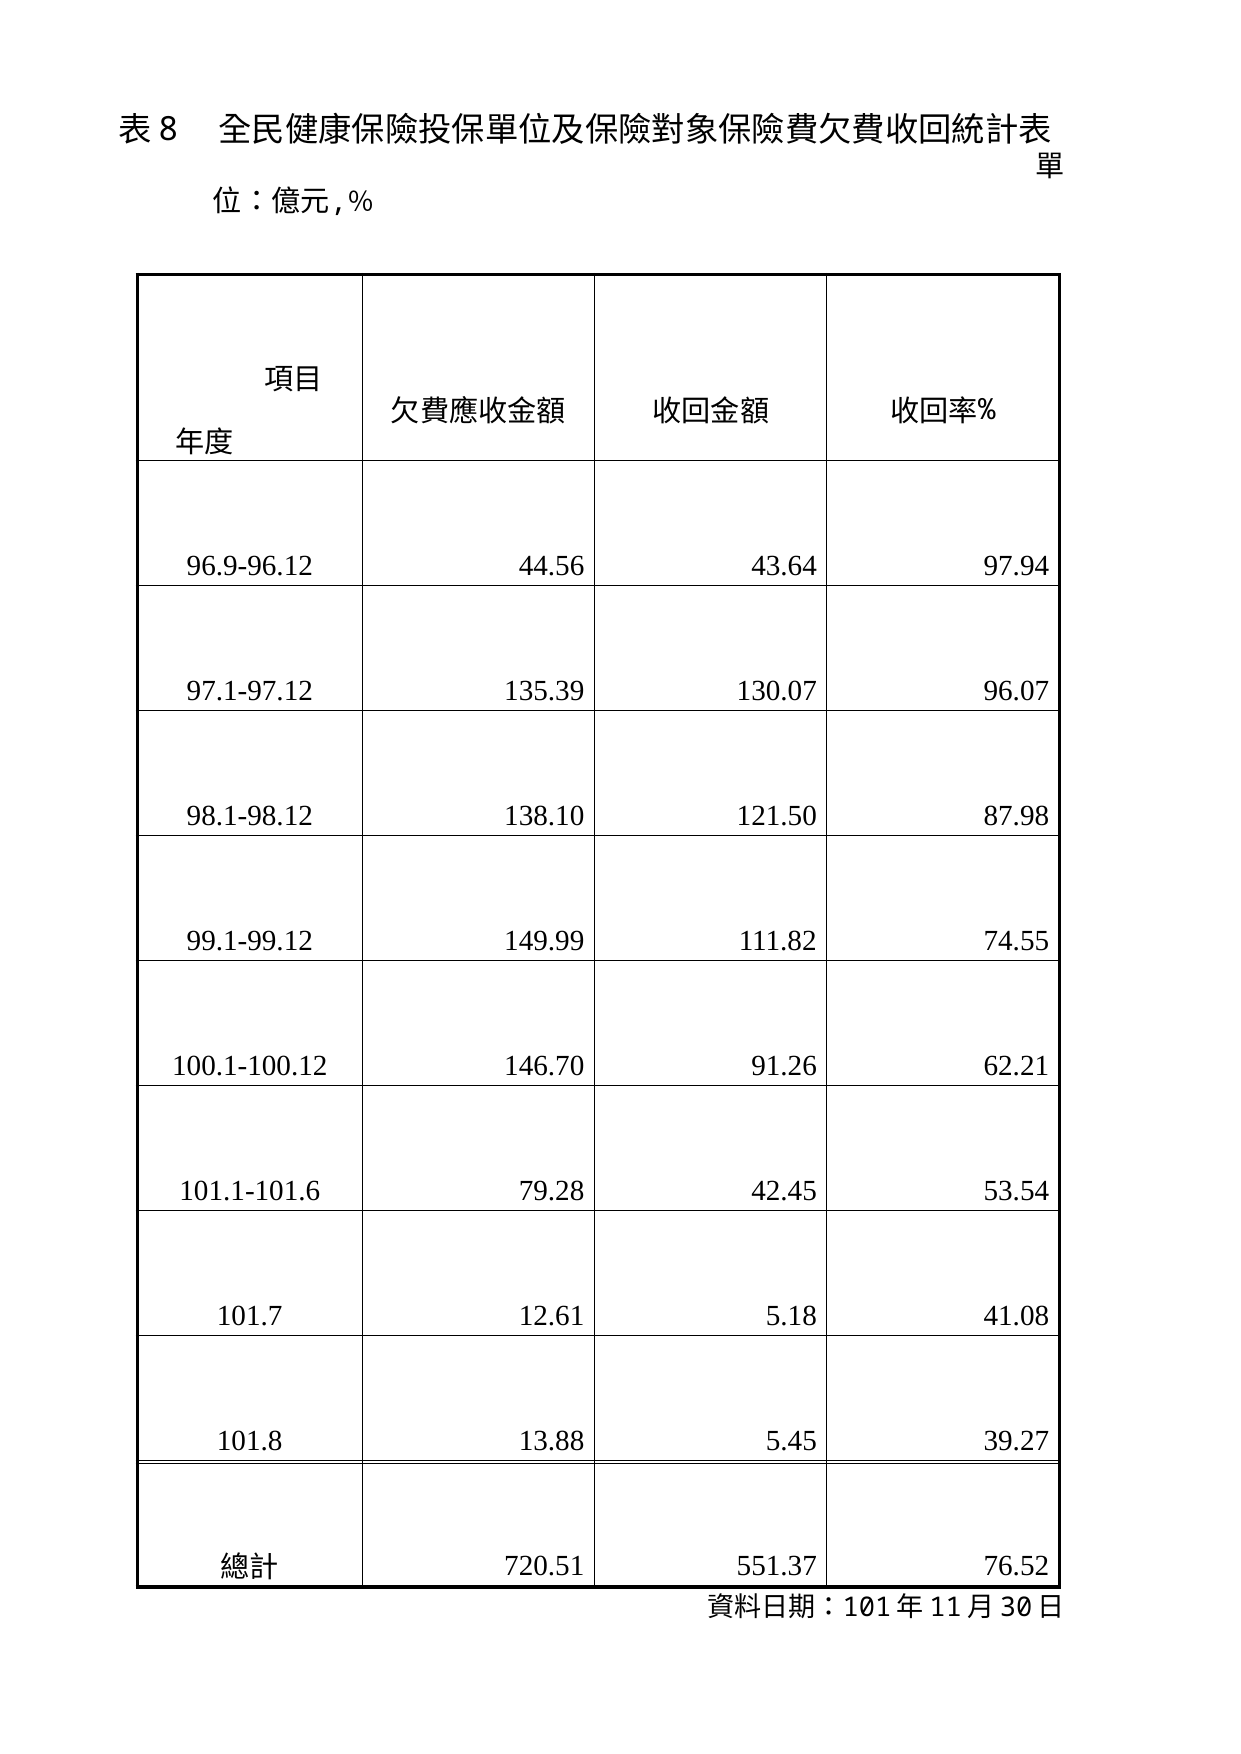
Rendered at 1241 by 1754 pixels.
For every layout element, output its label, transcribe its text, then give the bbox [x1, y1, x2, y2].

table_cell 96.9-96.12 [139, 461, 362, 585]
table_cell 74.55 [827, 836, 1058, 960]
table_cell 149.99 [363, 836, 594, 960]
table_cell 98.1-98.12 [139, 711, 362, 835]
table_cell 97.94 [827, 461, 1058, 585]
table_cell 138.10 [363, 711, 594, 835]
text 資料日期：101年11月30日 [183, 1588, 1064, 1624]
table_cell 121.50 [595, 711, 826, 835]
table_cell 100.1-100.12 [139, 961, 362, 1085]
table_cell 總計 [139, 1464, 362, 1585]
table_cell 5.45 [595, 1336, 826, 1460]
table_cell 79.28 [363, 1086, 594, 1210]
table_cell 76.52 [827, 1464, 1058, 1585]
table_cell 44.56 [363, 461, 594, 585]
table_cell 97.1-97.12 [139, 586, 362, 710]
table_cell 135.39 [363, 586, 594, 710]
table_cell 111.82 [595, 836, 826, 960]
table_cell 146.70 [363, 961, 594, 1085]
table_cell 41.08 [827, 1211, 1058, 1335]
text 單位：億元,％ [183, 148, 1064, 219]
table_cell 130.07 [595, 586, 826, 710]
table_cell 91.26 [595, 961, 826, 1085]
table_cell 42.45 [595, 1086, 826, 1210]
table_cell 96.07 [827, 586, 1058, 710]
table_cell 13.88 [363, 1336, 594, 1460]
table_header 收回金額 [595, 276, 826, 460]
table_cell 62.21 [827, 961, 1058, 1085]
table_cell 43.64 [595, 461, 826, 585]
table_cell 720.51 [363, 1464, 594, 1585]
table_cell 101.7 [139, 1211, 362, 1335]
table_header 欠費應收金額 [363, 276, 594, 460]
table_cell 87.98 [827, 711, 1058, 835]
table_cell 551.37 [595, 1464, 826, 1585]
table_cell 99.1-99.12 [139, 836, 362, 960]
table_cell 101.8 [139, 1336, 362, 1460]
table_cell 12.61 [363, 1211, 594, 1335]
text 表8 全民健康保險投保單位及保險對象保險費欠費收回統計表 [118, 85, 1107, 148]
table_header 收回率% [827, 276, 1058, 460]
table_cell 39.27 [827, 1336, 1058, 1460]
table_cell 101.1-101.6 [139, 1086, 362, 1210]
table_cell 53.54 [827, 1086, 1058, 1210]
table_header 項目 年度 [139, 276, 362, 460]
table_cell 5.18 [595, 1211, 826, 1335]
